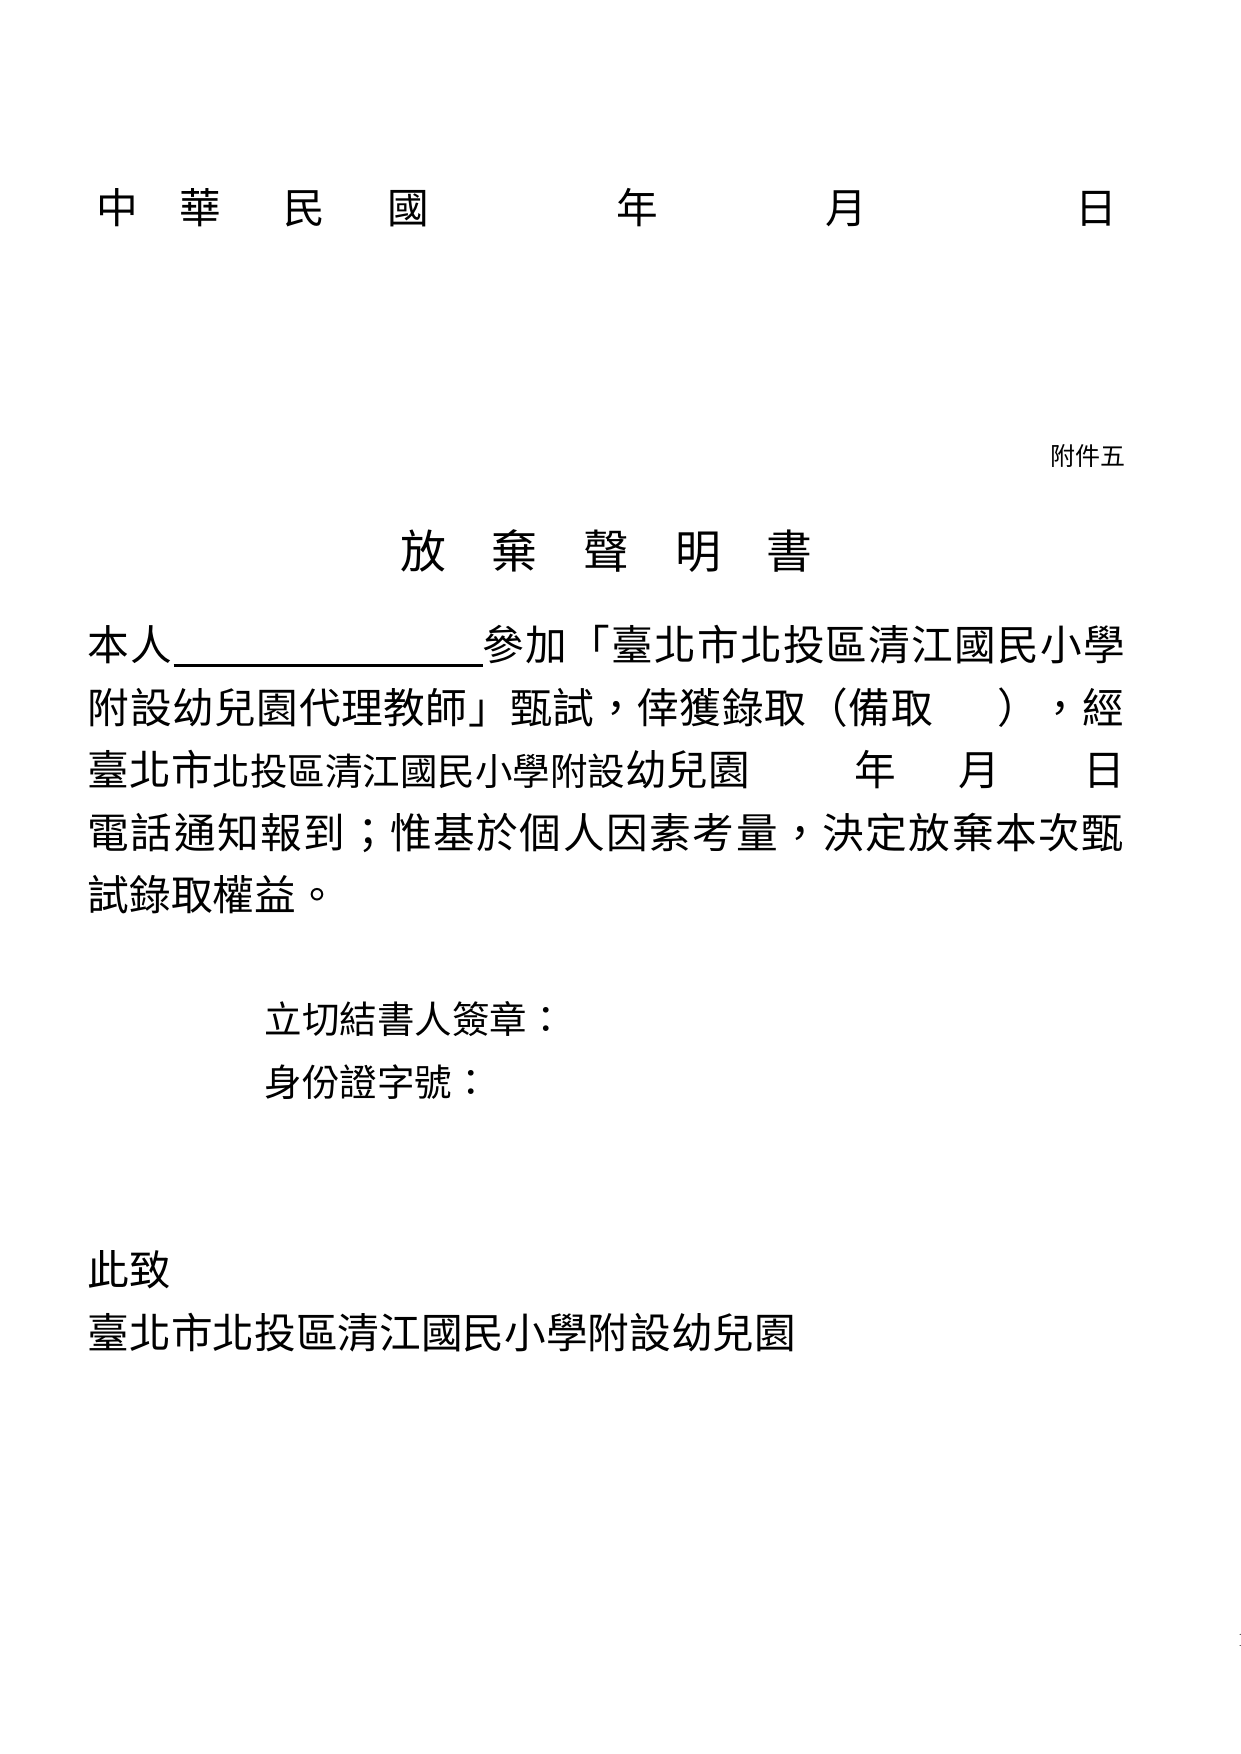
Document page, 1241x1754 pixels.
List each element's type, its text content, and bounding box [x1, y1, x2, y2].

text 立切結書人簽章： [87, 976, 1125, 1038]
text 附件五 [87, 413, 1125, 476]
text 中 華 民 國 年 月 日 [87, 163, 1125, 226]
text 此致 [87, 1226, 1125, 1288]
text 放 棄 聲 明 書 [87, 476, 1125, 601]
text 身份證字號： [87, 1038, 1125, 1101]
text 本人 參加「臺北市北投區清江國民小學附設幼兒園代理教師」甄試，倖獲錄取（備取 ），經臺北市北投區清江國民小學附設幼兒園 年 月 日電話通知報到；惟基於個人因素考量，決定放棄本次甄試錄取權益。 [87, 601, 1125, 913]
text 臺北市北投區清江國民小學附設幼兒園 [87, 1288, 1125, 1351]
